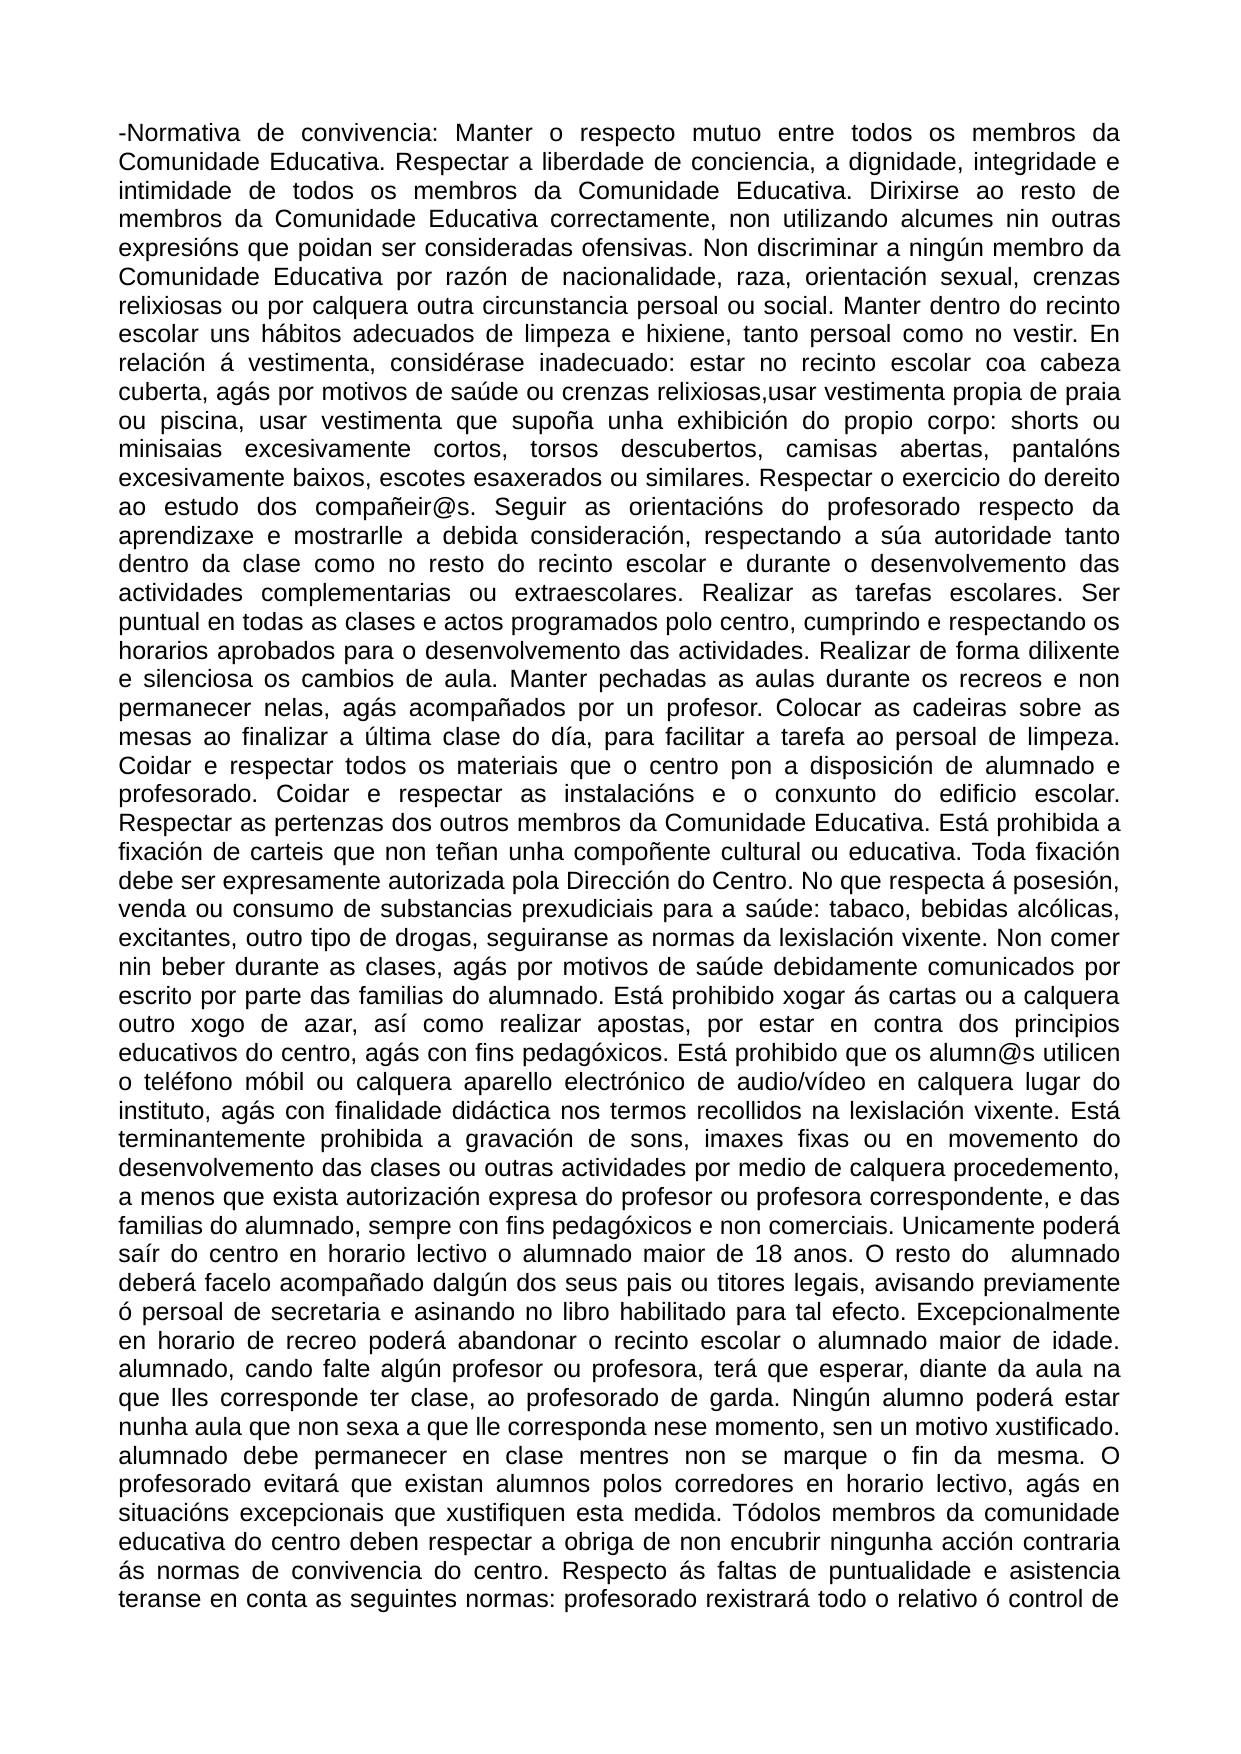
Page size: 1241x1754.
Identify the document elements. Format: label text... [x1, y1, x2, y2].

text -Normativa de convivencia: Manter o respecto mutuo entre todos os membros da Comunidade Educativa. Respectar a liberdade de conciencia, a dignidade, integridade e intimidade de todos os membros da Comunidade Educativa. Dirixirse ao resto de membros da Comunidade Educativa correctamente, non utilizando alcumes nin outras expresións que poidan ser consideradas ofensivas. Non discriminar a ningún membro da Comunidade Educativa por razón de nacionalidade, raza, orientación sexual, crenzas relixiosas ou por calquera outra circunstancia persoal ou social. Manter dentro do recinto escolar uns hábitos adecuados de limpeza e hixiene, tanto persoal como no vestir. En relación á vestimenta, considérase inadecuado: estar no recinto escolar coa cabeza cuberta, agás por motivos de saúde ou crenzas relixiosas,usar vestimenta propia de praia ou piscina, usar vestimenta que supoña unha exhibición do propio corpo: shorts ou minisaias excesivamente cortos, torsos descubertos, camisas abertas, pantalóns excesivamente baixos, escotes esaxerados ou similares. Respectar o exercicio do dereito ao estudo dos compañeir@s. Seguir as orientacións do profesorado respecto da aprendizaxe e mostrarlle a debida consideración, respectando a súa autoridade tanto dentro da clase como no resto do recinto escolar e durante o desenvolvemento das actividades complementarias ou extraescolares. Realizar as tarefas escolares. Ser puntual en todas as clases e actos programados polo centro, cumprindo e respectando os horarios aprobados para o desenvolvemento das actividades. Realizar de forma dilixente e silenciosa os cambios de aula. Manter pechadas as aulas durante os recreos e non permanecer nelas, agás acompañados por un profesor. Colocar as cadeiras sobre as mesas ao finalizar a última clase do día, para facilitar a tarefa ao persoal de limpeza. Coidar e respectar todos os materiais que o centro pon a disposición de alumnado e profesorado. Coidar e respectar as instalacións e o conxunto do edificio escolar. Respectar as pertenzas dos outros membros da Comunidade Educativa. Está prohibida a fixación de carteis que non teñan unha compoñente cultural ou educativa. Toda fixación debe ser expresamente autorizada pola Dirección do Centro. No que respecta á posesión, venda ou consumo de substancias prexudiciais para a saúde: tabaco, bebidas alcólicas, excitantes, outro tipo de drogas, seguiranse as normas da lexislación vixente. Non comer nin beber durante as clases, agás por motivos de saúde debidamente comunicados por escrito por parte das familias do alumnado. Está prohibido xogar ás cartas ou a calquera outro xogo de azar, así como realizar apostas, por estar en contra dos principios educativos do centro, agás con fins pedagóxicos. Está prohibido que os alumn@s utilicen o teléfono móbil ou calquera aparello electrónico de audio/vídeo en calquera lugar do instituto, agás con finalidade didáctica nos termos recollidos na lexislación vixente. Está terminantemente prohibida a gravación de sons, imaxes fixas ou en movemento do desenvolvemento das clases ou outras actividades por medio de calquera procedemento, a menos que exista autorización expresa do profesor ou profesora correspondente, e das familias do alumnado, sempre con fins pedagóxicos e non comerciais. Unicamente poderá saír do centro en horario lectivo o alumnado maior de 18 anos. O resto do alumnado deberá facelo acompañado dalgún dos seus pais ou titores legais, avisando previamente ó persoal de secretaria e asinando no libro habilitado para tal efecto. Excepcionalmente en horario de recreo poderá abandonar o recinto escolar o alumnado maior de idade. alumnado, cando falte algún profesor ou profesora, terá que esperar, diante da aula na que lles corresponde ter clase, ao profesorado de garda. Ningún alumno poderá estar nunha aula que non sexa a que lle corresponda nese momento, sen un motivo xustificado. alumnado debe permanecer en clase mentres non se marque o fin da mesma. O profesorado evitará que existan alumnos polos corredores en horario lectivo, agás en situacións excepcionais que xustifiquen esta medida. Tódolos membros da comunidade educativa do centro deben respectar a obriga de non encubrir ningunha acción contraria ás normas de convivencia do centro. Respecto ás faltas de puntualidade e asistencia teranse en conta as seguintes normas: profesorado rexistrará todo o relativo ó control de [118, 118, 1122, 1613]
